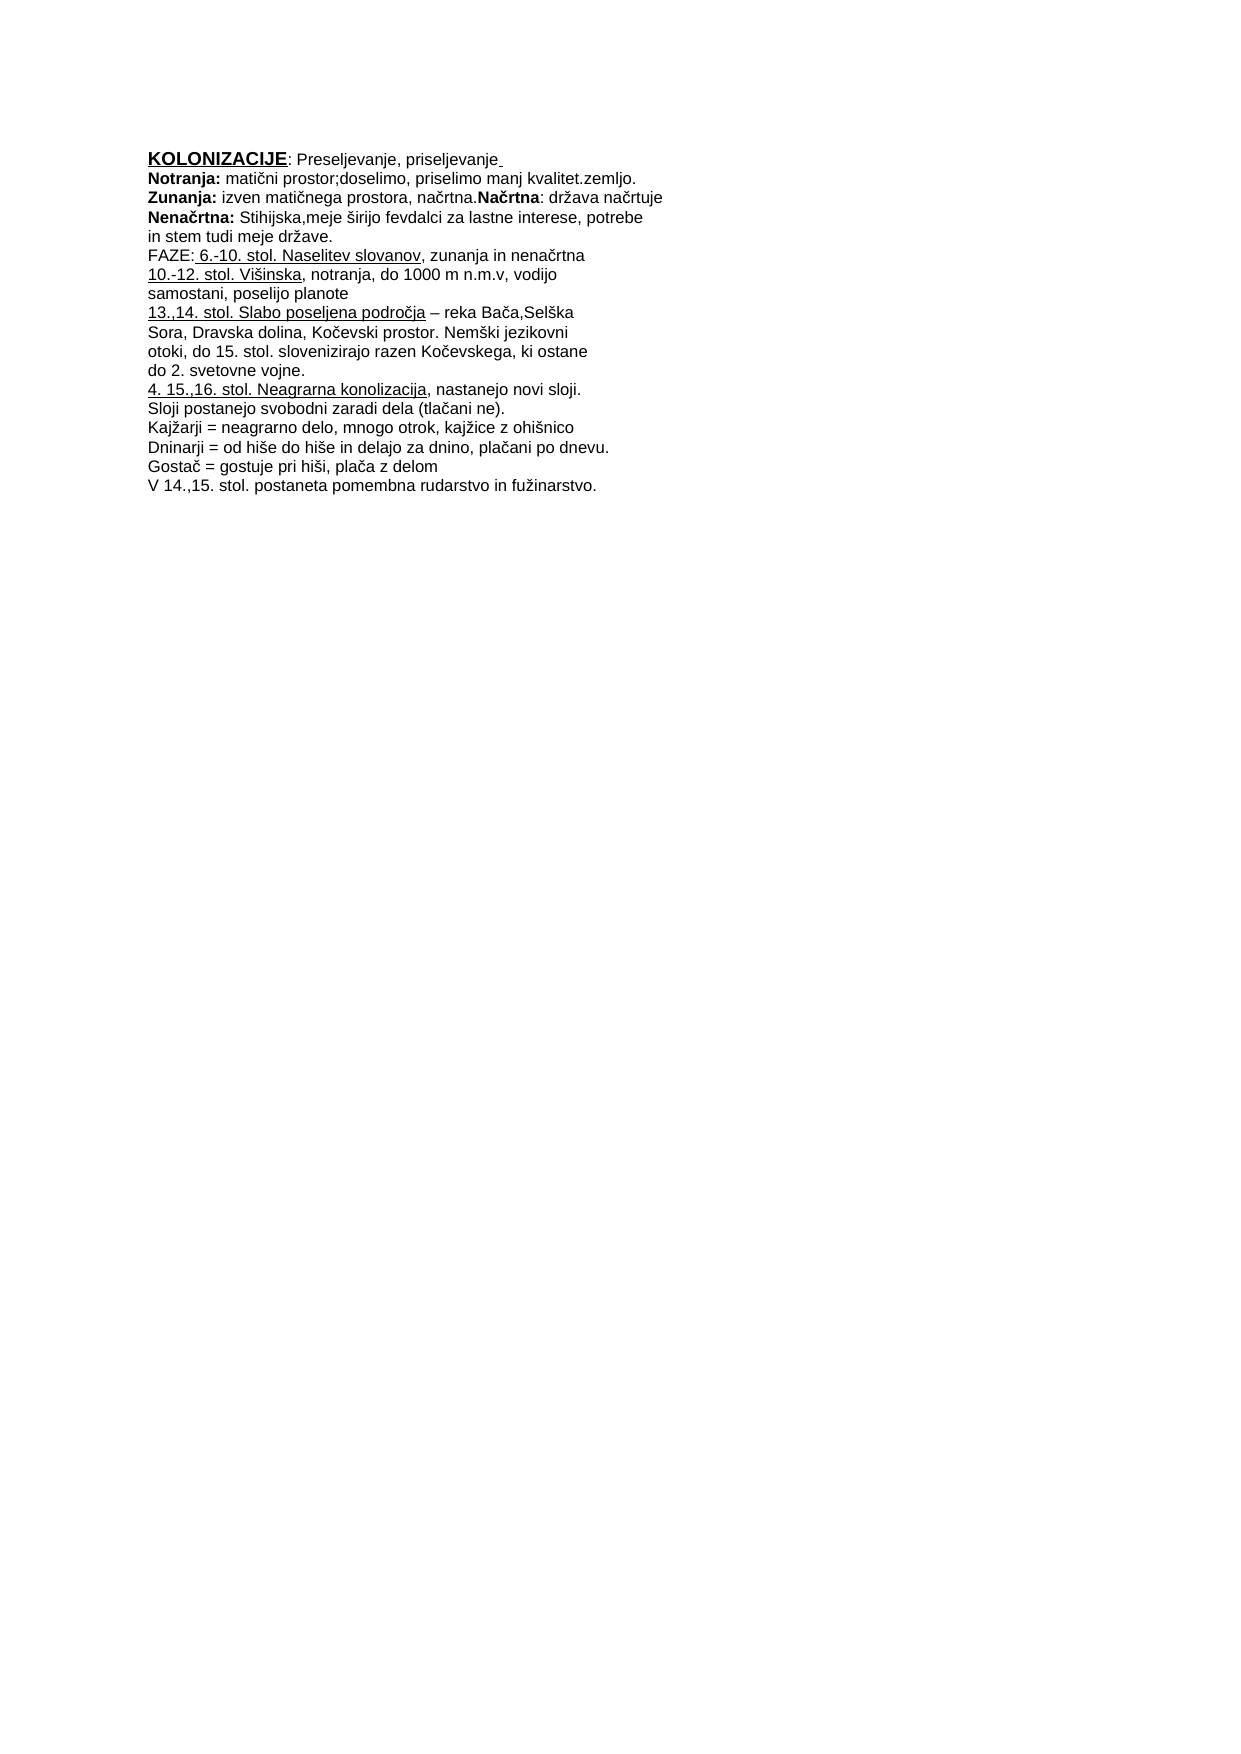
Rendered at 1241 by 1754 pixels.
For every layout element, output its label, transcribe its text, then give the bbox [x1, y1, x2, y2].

text Zunanja: izven matičnega prostora, načrtna.Načrtna: država načrtuje [148, 188, 1093, 207]
text do 2. svetovne vojne. [148, 361, 1093, 380]
text 13.,14. stol. Slabo poseljena področja – reka Bača,Selška [148, 303, 1093, 322]
text otoki, do 15. stol. slovenizirajo razen Kočevskega, ki ostane [148, 342, 1093, 361]
text FAZE: 6.-10. stol. Naselitev slovanov, zunanja in nenačrtna [148, 246, 1093, 265]
text 10.-12. stol. Višinska, notranja, do 1000 m n.m.v, vodijo [148, 265, 1093, 284]
text 4. 15.,16. stol. Neagrarna konolizacija, nastanejo novi sloji. [148, 380, 1093, 399]
text Gostač = gostuje pri hiši, plača z delom [148, 457, 1093, 476]
text in stem tudi meje države. [148, 227, 1093, 246]
text Sora, Dravska dolina, Kočevski prostor. Nemški jezikovni [148, 322, 1093, 342]
text Nenačrtna: Stihijska,meje širijo fevdalci za lastne interese, potrebe [148, 207, 1093, 227]
text V 14.,15. stol. postaneta pomembna rudarstvo in fužinarstvo. [148, 476, 1093, 495]
text Sloji postanejo svobodni zaradi dela (tlačani ne). [148, 399, 1093, 418]
text Dninarji = od hiše do hiše in delajo za dnino, plačani po dnevu. [148, 437, 1093, 457]
text Kajžarji = neagrarno delo, mnogo otrok, kajžice z ohišnico [148, 418, 1093, 437]
text Notranja: matični prostor;doselimo, priselimo manj kvalitet.zemljo. [148, 169, 1093, 188]
text KOLONIZACIJE: Preseljevanje, priseljevanje [148, 148, 1093, 169]
text samostani, poselijo planote [148, 284, 1093, 303]
